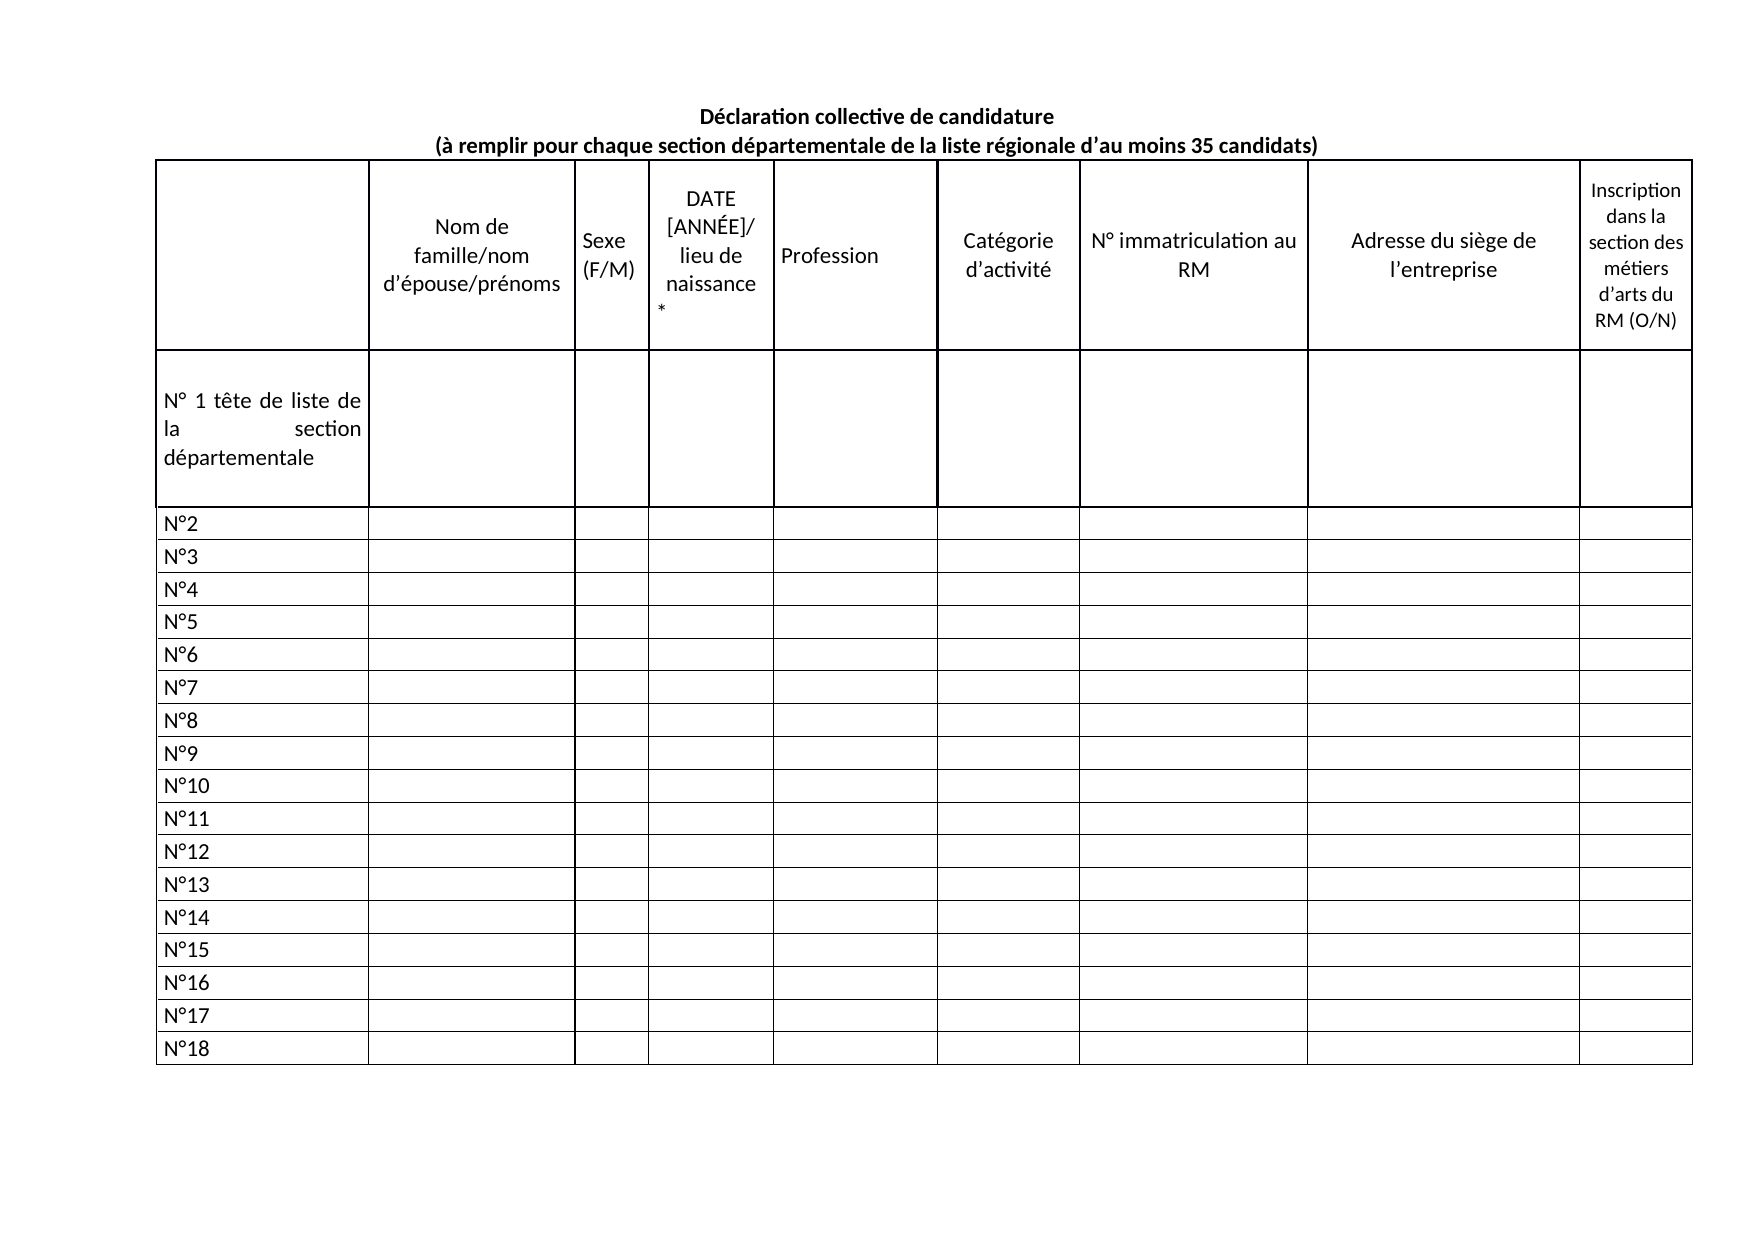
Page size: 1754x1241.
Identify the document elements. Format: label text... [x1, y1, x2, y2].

table_cell [576, 737, 648, 769]
table_cell [774, 639, 937, 670]
table_header Nom de famille/nom d’épouse/prénoms [370, 161, 574, 348]
table_cell [1580, 802, 1692, 834]
table_cell [649, 868, 773, 900]
table_cell [774, 573, 937, 605]
table_cell [939, 351, 1079, 506]
table_cell [576, 835, 648, 867]
table_cell [649, 639, 773, 670]
table_cell [938, 704, 1079, 736]
table_cell [369, 737, 574, 769]
table_cell [774, 967, 937, 998]
table_cell [1308, 770, 1579, 802]
table_cell [576, 704, 648, 736]
table_cell [576, 540, 648, 572]
table_header [157, 161, 368, 348]
table_cell [774, 671, 937, 703]
table_cell N°2 [157, 507, 368, 539]
table_cell [1309, 351, 1579, 506]
table_cell [369, 1032, 574, 1064]
table_cell [938, 934, 1079, 966]
table_header Profession [775, 161, 936, 348]
table_cell [369, 540, 574, 572]
table_cell [576, 868, 648, 900]
table_cell [1080, 573, 1307, 605]
table_cell [576, 671, 648, 703]
table_header N° immatriculation au RM [1081, 161, 1307, 348]
table_cell [576, 639, 648, 670]
table_cell [1580, 999, 1692, 1031]
table_cell N° 1 tête de liste de la section départementale [157, 351, 368, 506]
table_cell [938, 639, 1079, 670]
table_cell [938, 1032, 1079, 1064]
table_cell N°16 [157, 967, 368, 998]
table_cell [1080, 934, 1307, 966]
table_cell [1580, 966, 1692, 998]
table_cell [774, 868, 937, 900]
table_cell [1080, 901, 1307, 933]
table_cell [774, 901, 937, 933]
table_cell [938, 737, 1079, 769]
table_cell [576, 934, 648, 966]
table_cell [369, 967, 574, 998]
table_cell [369, 704, 574, 736]
table_cell [938, 967, 1079, 998]
table_cell [774, 737, 937, 769]
table_header Inscription dans la section des métiers d’arts du RM (O/N) [1581, 161, 1691, 348]
table_cell [1308, 1032, 1579, 1064]
table_cell [1308, 901, 1579, 933]
table_cell [938, 1000, 1079, 1031]
table_cell [1308, 803, 1579, 834]
table_cell N°3 [157, 540, 368, 572]
table_cell [938, 901, 1079, 933]
table_header DATE [ANNÉE]/ lieu de naissance * [650, 161, 773, 348]
table_cell [938, 803, 1079, 834]
table_cell [774, 835, 937, 867]
table_cell N°6 [157, 639, 368, 670]
table_cell [649, 1000, 773, 1031]
table_cell [649, 803, 773, 834]
table_cell [1080, 606, 1307, 637]
table_cell [774, 934, 937, 966]
table_cell [774, 803, 937, 834]
table_cell [1080, 868, 1307, 900]
table_cell [938, 770, 1079, 802]
table_cell [576, 901, 648, 933]
table_cell [1580, 670, 1692, 703]
table_cell N°18 [157, 1032, 368, 1064]
table_cell [649, 1032, 773, 1064]
table_cell [1080, 540, 1307, 572]
table_cell [774, 540, 937, 572]
table_header Sexe (F/M) [576, 161, 648, 348]
table_cell [576, 508, 648, 539]
table_cell [1081, 351, 1307, 506]
table_cell N°15 [157, 934, 368, 966]
table_cell [1080, 770, 1307, 802]
table_cell [369, 606, 574, 637]
table_cell [1308, 508, 1579, 539]
table_cell [1580, 638, 1692, 670]
table_cell [1080, 639, 1307, 670]
table_cell N°11 [157, 803, 368, 834]
table_cell [1580, 933, 1692, 966]
table_cell [369, 901, 574, 933]
table_cell [938, 671, 1079, 703]
table_cell [938, 540, 1079, 572]
table_cell [938, 508, 1079, 539]
table_cell [1580, 900, 1692, 933]
table_cell [1580, 605, 1692, 637]
table_cell [1080, 1032, 1307, 1064]
table_cell [576, 351, 648, 506]
table_cell N°14 [157, 901, 368, 933]
table_cell [938, 606, 1079, 637]
table_cell [1080, 704, 1307, 736]
table_cell N°13 [157, 868, 368, 900]
table_cell N°8 [157, 704, 368, 736]
table_cell [1308, 1000, 1579, 1031]
table_cell [1580, 508, 1692, 539]
table_cell [774, 508, 937, 539]
table_cell N°4 [157, 573, 368, 605]
table_cell [1308, 934, 1579, 966]
table_cell [1580, 867, 1692, 900]
table_cell N°7 [157, 671, 368, 703]
table_cell [649, 737, 773, 769]
table_cell [1580, 703, 1692, 736]
table_cell [775, 351, 936, 506]
table_cell [1580, 1031, 1692, 1064]
table_cell [576, 573, 648, 605]
table_cell [938, 868, 1079, 900]
table_cell [1580, 769, 1692, 802]
table_cell [576, 967, 648, 998]
table_cell [1580, 572, 1692, 605]
table_cell [576, 803, 648, 834]
table_cell [370, 351, 574, 506]
table_cell [369, 803, 574, 834]
table_cell [1580, 834, 1692, 867]
table_cell [1080, 671, 1307, 703]
table_cell [369, 508, 574, 539]
table_cell [576, 1032, 648, 1064]
table_cell [1080, 508, 1307, 539]
table_cell [649, 770, 773, 802]
table_cell [938, 573, 1079, 605]
table_cell [576, 1000, 648, 1031]
table_cell [649, 967, 773, 998]
table_cell [774, 1000, 937, 1031]
table_cell [1308, 540, 1579, 572]
table_cell [649, 934, 773, 966]
table_cell [938, 835, 1079, 867]
table_cell [649, 606, 773, 637]
table_cell [649, 901, 773, 933]
table_cell [1080, 737, 1307, 769]
table_cell [649, 671, 773, 703]
table_cell N°5 [157, 606, 368, 637]
table_cell [1580, 736, 1692, 769]
table_cell N°10 [157, 770, 368, 802]
table_cell [369, 573, 574, 605]
table_cell [1308, 835, 1579, 867]
table_cell [369, 671, 574, 703]
table_cell [1308, 704, 1579, 736]
table_cell N°12 [157, 835, 368, 867]
table_cell [369, 639, 574, 670]
table_cell [1308, 737, 1579, 769]
table_cell [1080, 967, 1307, 998]
table_cell [369, 770, 574, 802]
table_cell [369, 868, 574, 900]
table_cell [649, 573, 773, 605]
table_header Catégorie d’activité [939, 161, 1079, 348]
table_cell [1308, 573, 1579, 605]
table_header Adresse du siège de l’entreprise [1309, 161, 1579, 348]
table_cell [1580, 539, 1692, 572]
table_cell N°17 [157, 1000, 368, 1031]
table_cell [649, 508, 773, 539]
table_cell [1080, 835, 1307, 867]
table_cell [774, 704, 937, 736]
table_cell [774, 770, 937, 802]
table_cell [1308, 868, 1579, 900]
table_cell [1080, 803, 1307, 834]
table_cell N°9 [157, 737, 368, 769]
table_cell [369, 934, 574, 966]
table_cell [1581, 351, 1691, 506]
table_cell [1308, 639, 1579, 670]
table_cell [649, 704, 773, 736]
table_cell [369, 835, 574, 867]
table_cell [1308, 967, 1579, 998]
table_cell [1080, 1000, 1307, 1031]
table_cell [369, 1000, 574, 1031]
table_cell [650, 351, 773, 506]
table_cell [1308, 606, 1579, 637]
table_cell [774, 1032, 937, 1064]
table_cell [649, 835, 773, 867]
table_cell [774, 606, 937, 637]
table_cell [1308, 671, 1579, 703]
table_cell [649, 540, 773, 572]
table_cell [576, 770, 648, 802]
table_cell [576, 606, 648, 637]
